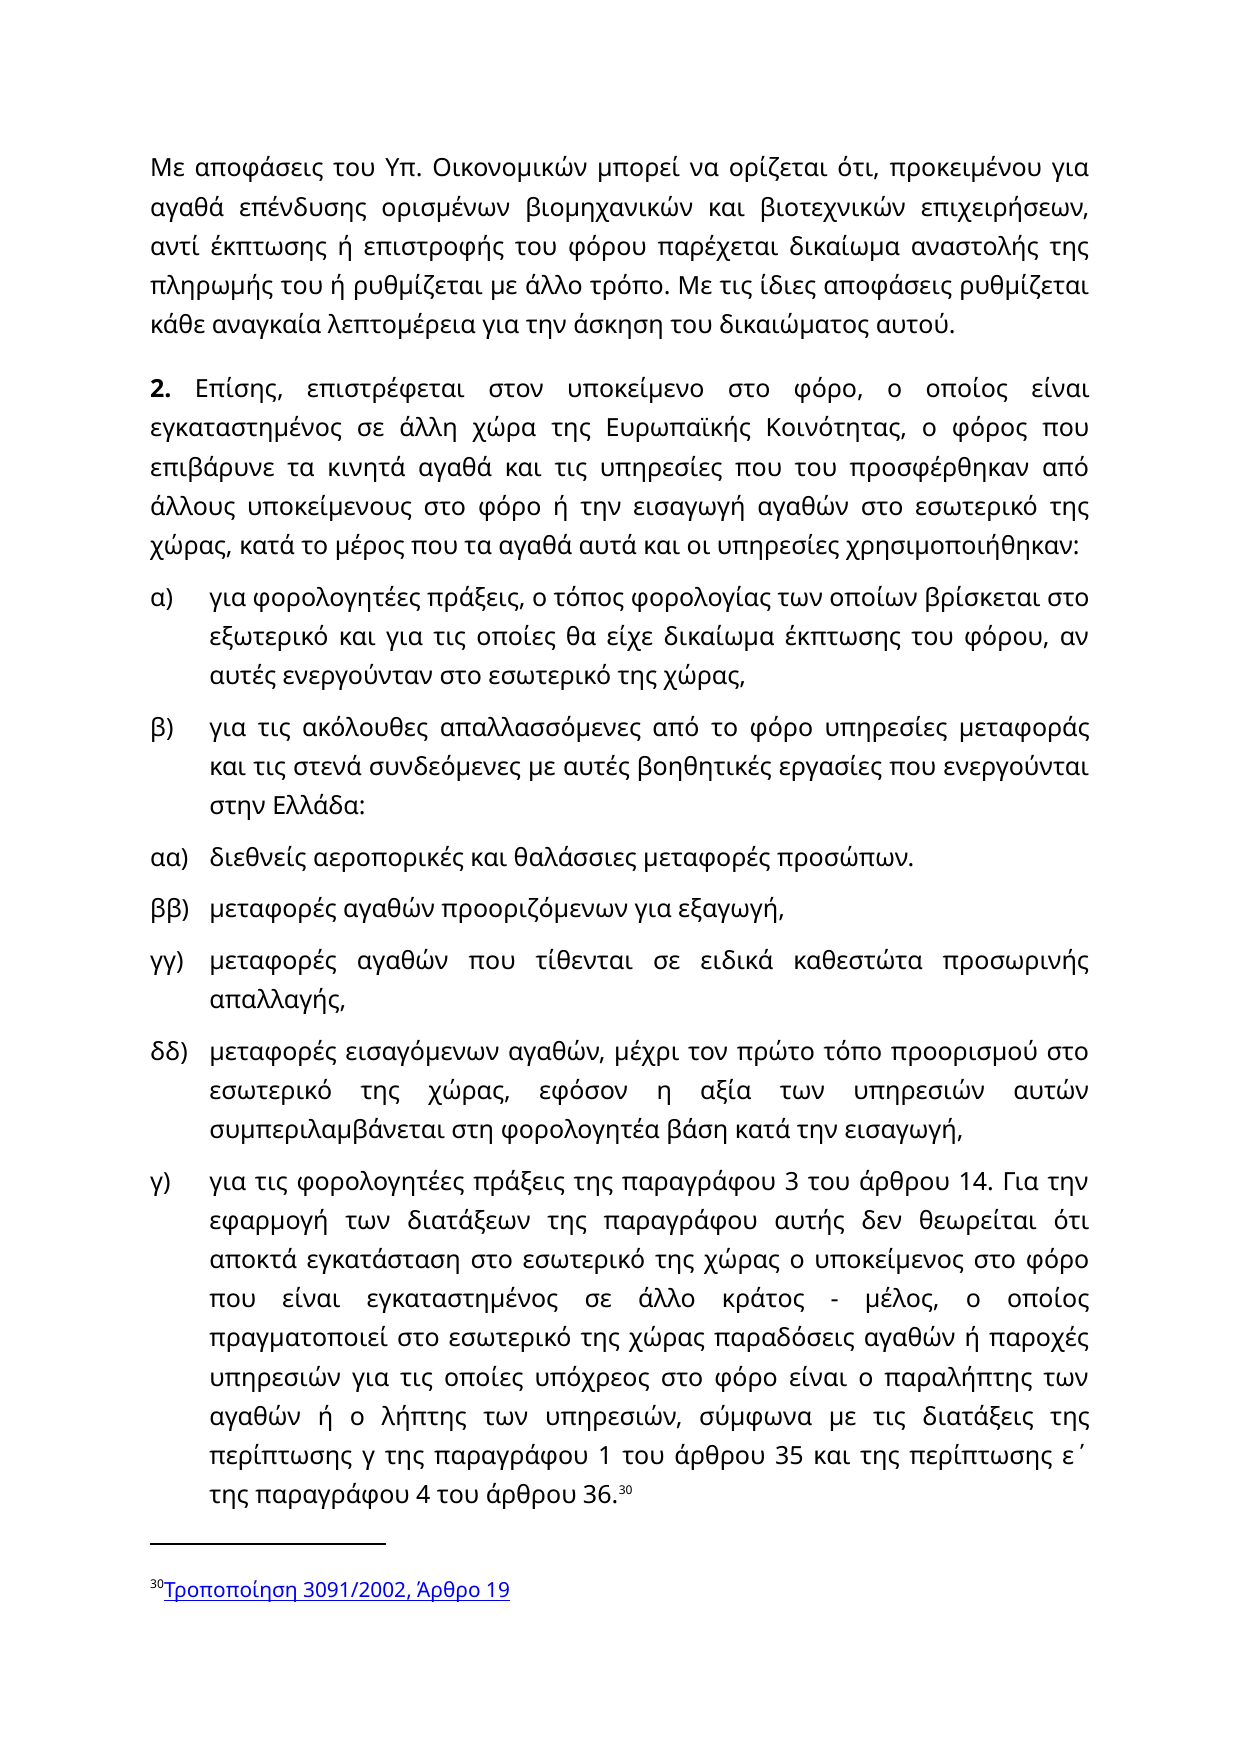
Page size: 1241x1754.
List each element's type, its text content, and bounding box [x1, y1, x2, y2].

text Τροποποίηση 3091/2002, Άρθρο 19 [150, 1576, 1090, 1604]
list δδ) μεταφορές εισαγόμενων αγαθών, μέχρι τον πρώτο τόπο προορισμού στο εσωτερικό της χώρας, εφόσον η αξία των υπηρεσιών αυτών συμπεριλαμβάνεται στη φορολογητέα βάση κατά την εισαγωγή, [150, 1033, 1090, 1146]
list ββ) μεταφορές αγαθών προοριζόμενων για εξαγωγή, [150, 891, 1090, 925]
text 2. Επίσης, επιστρέφεται στον υποκείμενο στο φόρο, ο οποίος είναι εγκαταστημένος σε άλλη χώρα της Ευρωπαϊκής Κοινότητας, ο φόρος που επιβάρυνε τα κινητά αγαθά και τις υπηρεσίες που του προσφέρθηκαν από άλλους υποκείμενους στο φόρο ή την εισαγωγή αγαθών στο εσωτερικό της χώρας, κατά το μέρος που τα αγαθά αυτά και οι υπηρεσίες χρησιμοποιήθηκαν: [150, 371, 1090, 562]
list α) για φορολογητέες πράξεις, ο τόπος φορολογίας των οποίων βρίσκεται στο εξωτερικό και για τις οποίες θα είχε δικαίωμα έκπτωσης του φόρου, αν αυτές ενεργούνταν στο εσωτερικό της χώρας, [150, 579, 1090, 692]
list γ) για τις φορολογητέες πράξεις της παραγράφου 3 του άρθρου 14. Για την εφαρμογή των διατάξεων της παραγράφου αυτής δεν θεωρείται ότι αποκτά εγκατάσταση στο εσωτερικό της χώρας ο υποκείμενος στο φόρο που είναι εγκαταστημένος σε άλλο κράτος - μέλος, ο οποίος πραγματοποιεί στο εσωτερικό της χώρας παραδόσεις αγαθών ή παροχές υπηρεσιών για τις οποίες υπόχρεος στο φόρο είναι ο παραλήπτης των αγαθών ή ο λήπτης των υπηρεσιών, σύμφωνα με τις διατάξεις της περίπτωσης γ της παραγράφου 1 του άρθρου 35 και της περίπτωσης ε΄ της παραγράφου 4 του άρθρου 36. [150, 1163, 1090, 1511]
list β) για τις ακόλουθες απαλλασσόμενες από το φόρο υπηρεσίες μεταφοράς και τις στενά συνδεόμενες με αυτές βοηθητικές εργασίες που ενεργούνται στην Ελλάδα: [150, 709, 1090, 822]
list αα) διεθνείς αεροπορικές και θαλάσσιες μεταφορές προσώπων. [150, 839, 1090, 873]
list γγ) μεταφορές αγαθών που τίθενται σε ειδικά καθεστώτα προσωρινής απαλλαγής, [150, 942, 1090, 1016]
text Με αποφάσεις του Υπ. Οικονομικών μπορεί να ορίζεται ότι, προκειμένου για αγαθά επένδυσης ορισμένων βιομηχανικών και βιοτεχνικών επιχειρήσεων, αντί έκπτωσης ή επιστροφής του φόρου παρέχεται δικαίωμα αναστολής της πληρωμής του ή ρυθμίζεται με άλλο τρόπο. Με τις ίδιες αποφάσεις ρυθμίζεται κάθε αναγκαία λεπτομέρεια για την άσκηση του δικαιώματος αυτού. [150, 150, 1090, 341]
